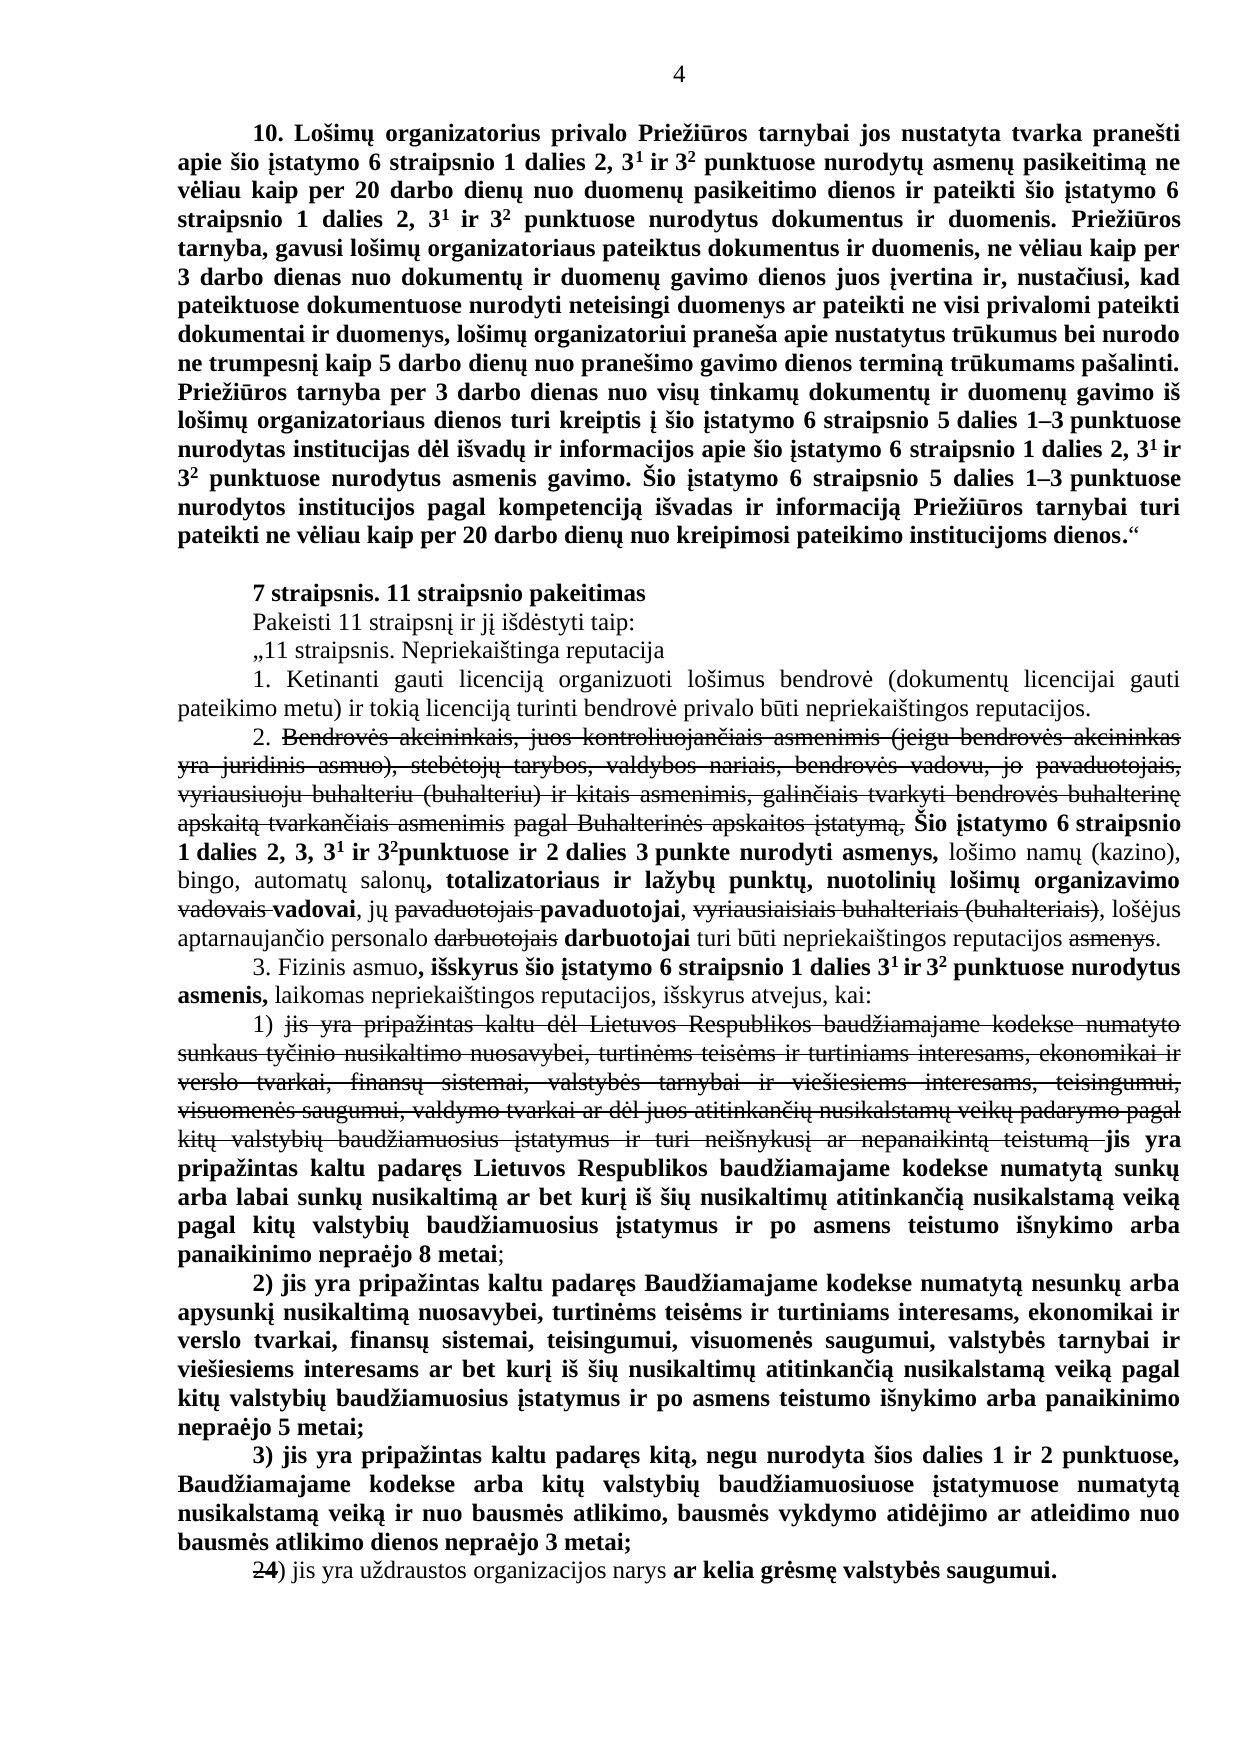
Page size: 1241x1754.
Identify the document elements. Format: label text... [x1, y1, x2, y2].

text 1. Ketinanti gauti licenciją organizuoti lošimus bendrovė (dokumentų licencijai gauti pateikimo metu) ir tokią licenciją turinti bendrovė privalo būti nepriekaištingos reputacijos. [177, 664, 1181, 722]
text 1) jis yra pripažintas kaltu dėl Lietuvos Respublikos baudžiamajame kodekse numatyto sunkaus tyčinio nusikaltimo nuosavybei, turtinėms teisėms ir turtiniams interesams, ekonomikai ir verslo tvarkai, finansų sistemai, valstybės tarnybai ir viešiesiems interesams, teisingumui, visuomenės saugumui, valdymo tvarkai ar dėl juos atitinkančių nusikalstamų veikų padarymo pagal kitų valstybių baudžiamuosius įstatymus ir turi neišnykusį ar nepanaikintą teistumą jis yra pripažintas kaltu padaręs Lietuvos Respublikos baudžiamajame kodekse numatytą sunkų arba labai sunkų nusikaltimą ar bet kurį iš šių nusikaltimų atitinkančią nusikalstamą veiką pagal kitų valstybių baudžiamuosius įstatymus ir po asmens teistumo išnykimo arba panaikinimo nepraėjo 8 metai; [177, 1083, 1181, 1111]
text Pakeisti 11 straipsnį ir jį išdėstyti taip: [177, 607, 1181, 636]
text 7 straipsnis. 11 straipsnio pakeitimas [177, 578, 1181, 607]
text 1) jis yra pripažintas kaltu dėl Lietuvos Respublikos baudžiamajame kodekse numatyto sunkaus tyčinio nusikaltimo nuosavybei, turtinėms teisėms ir turtiniams interesams, ekonomikai ir verslo tvarkai, finansų sistemai, valstybės tarnybai ir viešiesiems interesams, teisingumui, visuomenės saugumui, valdymo tvarkai ar dėl juos atitinkančių nusikalstamų veikų padarymo pagal kitų valstybių baudžiamuosius įstatymus ir turi neišnykusį ar nepanaikintą teistumą jis yra pripažintas kaltu padaręs Lietuvos Respublikos baudžiamajame kodekse numatytą sunkų arba labai sunkų nusikaltimą ar bet kurį iš šių nusikaltimų atitinkančią nusikalstamą veiką pagal kitų valstybių baudžiamuosius įstatymus ir po asmens teistumo išnykimo arba panaikinimo nepraėjo 8 metai; [177, 1112, 1181, 1268]
text 3) jis yra pripažintas kaltu padaręs kitą, negu nurodyta šios dalies 1 ir 2 punktuose, Baudžiamajame kodekse arba kitų valstybių baudžiamuosiuose įstatymuose numatytą nusikalstamą veiką ir nuo bausmės atlikimo, bausmės vykdymo atidėjimo ar atleidimo nuo bausmės atlikimo dienos nepraėjo 3 metai; [177, 1441, 1181, 1556]
text 10. Lošimų organizatorius privalo Priežiūros tarnybai jos nustatyta tvarka pranešti apie šio įstatymo 6 straipsnio 1 dalies 2, 31 ir 32 punktuose nurodytų asmenų pasikeitimą ne vėliau kaip per 20 darbo dienų nuo duomenų pasikeitimo dienos ir pateikti šio įstatymo 6 straipsnio 1 dalies 2, 31 ir 32 punktuose nurodytus dokumentus ir duomenis. Priežiūros tarnyba, gavusi lošimų organizatoriaus pateiktus dokumentus ir duomenis, ne vėliau kaip per 3 darbo dienas nuo dokumentų ir duomenų gavimo dienos juos įvertina ir, nustačiusi, kad pateiktuose dokumentuose nurodyti neteisingi duomenys ar pateikti ne visi privalomi pateikti dokumentai ir duomenys, lošimų organizatoriui praneša apie nustatytus trūkumus bei nurodo ne trumpesnį kaip 5 darbo dienų nuo pranešimo gavimo dienos terminą trūkumams pašalinti. Priežiūros tarnyba per 3 darbo dienas nuo visų tinkamų dokumentų ir duomenų gavimo iš lošimų organizatoriaus dienos turi kreiptis į šio įstatymo 6 straipsnio 5 dalies 1–3 punktuose nurodytas institucijas dėl išvadų ir informacijos apie šio įstatymo 6 straipsnio 1 dalies 2, 31 ir 32 punktuose nurodytus asmenis gavimo. Šio įstatymo 6 straipsnio 5 dalies 1–3 punktuose nurodytos institucijos pagal kompetenciją išvadas ir informaciją Priežiūros tarnybai turi pateikti ne vėliau kaip per 20 darbo dienų nuo kreipimosi pateikimo institucijoms dienos.“ [177, 118, 1181, 549]
text 3. Fizinis asmuo, išskyrus šio įstatymo 6 straipsnio 1 dalies 31 ir 32 punktuose nurodytus asmenis, laikomas nepriekaištingos reputacijos, išskyrus atvejus, kai: [177, 952, 1181, 1009]
text 1) jis yra pripažintas kaltu dėl Lietuvos Respublikos baudžiamajame kodekse numatyto sunkaus tyčinio nusikaltimo nuosavybei, turtinėms teisėms ir turtiniams interesams, ekonomikai ir verslo tvarkai, finansų sistemai, valstybės tarnybai ir viešiesiems interesams, teisingumui, visuomenės saugumui, valdymo tvarkai ar dėl juos atitinkančių nusikalstamų veikų padarymo pagal kitų valstybių baudžiamuosius įstatymus ir turi neišnykusį ar nepanaikintą teistumą jis yra pripažintas kaltu padaręs Lietuvos Respublikos baudžiamajame kodekse numatytą sunkų arba labai sunkų nusikaltimą ar bet kurį iš šių nusikaltimų atitinkančią nusikalstamą veiką pagal kitų valstybių baudžiamuosius įstatymus ir po asmens teistumo išnykimo arba panaikinimo nepraėjo 8 metai; [177, 1055, 1181, 1082]
text „11 straipsnis. Nepriekaištinga reputacija [177, 636, 1181, 664]
text 2) jis yra pripažintas kaltu padaręs Baudžiamajame kodekse numatytą nesunkų arba apysunkį nusikaltimą nuosavybei, turtinėms teisėms ir turtiniams interesams, ekonomikai ir verslo tvarkai, finansų sistemai, teisingumui, visuomenės saugumui, valstybės tarnybai ir viešiesiems interesams ar bet kurį iš šių nusikaltimų atitinkančią nusikalstamą veiką pagal kitų valstybių baudžiamuosius įstatymus ir po asmens teistumo išnykimo arba panaikinimo nepraėjo 5 metai; [177, 1268, 1181, 1441]
text 2. Bendrovės akcininkais, juos kontroliuojančiais asmenimis (jeigu bendrovės akcininkas yra juridinis asmuo), stebėtojų tarybos, valdybos nariais, bendrovės vadovu, jo pavaduotojais, vyriausiuoju buhalteriu (buhalteriu) ir kitais asmenimis, galinčiais tvarkyti bendrovės buhalterinę apskaitą tvarkančiais asmenimis pagal Buhalterinės apskaitos įstatymą, Šio įstatymo 6 straipsnio 1 dalies 2, 3, 31 ir 32punktuose ir 2 dalies 3 punkte nurodyti asmenys, lošimo namų (kazino), bingo, automatų salonų, totalizatoriaus ir lažybų punktų, nuotolinių lošimų organizavimo vadovais vadovai, jų pavaduotojais pavaduotojai, vyriausiaisiais buhalteriais (buhalteriais), lošėjus aptarnaujančio personalo darbuotojais darbuotojai turi būti nepriekaištingos reputacijos asmenys. [177, 796, 1181, 952]
text 1) jis yra pripažintas kaltu dėl Lietuvos Respublikos baudžiamajame kodekse numatyto sunkaus tyčinio nusikaltimo nuosavybei, turtinėms teisėms ir turtiniams interesams, ekonomikai ir verslo tvarkai, finansų sistemai, valstybės tarnybai ir viešiesiems interesams, teisingumui, visuomenės saugumui, valdymo tvarkai ar dėl juos atitinkančių nusikalstamų veikų padarymo pagal kitų valstybių baudžiamuosius įstatymus ir turi neišnykusį ar nepanaikintą teistumą jis yra pripažintas kaltu padaręs Lietuvos Respublikos baudžiamajame kodekse numatytą sunkų arba labai sunkų nusikaltimą ar bet kurį iš šių nusikaltimų atitinkančią nusikalstamą veiką pagal kitų valstybių baudžiamuosius įstatymus ir po asmens teistumo išnykimo arba panaikinimo nepraėjo 8 metai; [177, 1009, 1181, 1054]
text 2. Bendrovės akcininkais, juos kontroliuojančiais asmenimis (jeigu bendrovės akcininkas yra juridinis asmuo), stebėtojų tarybos, valdybos nariais, bendrovės vadovu, jo pavaduotojais, vyriausiuoju buhalteriu (buhalteriu) ir kitais asmenimis, galinčiais tvarkyti bendrovės buhalterinę apskaitą tvarkančiais asmenimis pagal Buhalterinės apskaitos įstatymą, Šio įstatymo 6 straipsnio 1 dalies 2, 3, 31 ir 32punktuose ir 2 dalies 3 punkte nurodyti asmenys, lošimo namų (kazino), bingo, automatų salonų, totalizatoriaus ir lažybų punktų, nuotolinių lošimų organizavimo vadovais vadovai, jų pavaduotojais pavaduotojai, vyriausiaisiais buhalteriais (buhalteriais), lošėjus aptarnaujančio personalo darbuotojais darbuotojai turi būti nepriekaištingos reputacijos asmenys. [177, 722, 1181, 795]
text 24) jis yra uždraustos organizacijos narys ar kelia grėsmę valstybės saugumui. [177, 1556, 1181, 1584]
